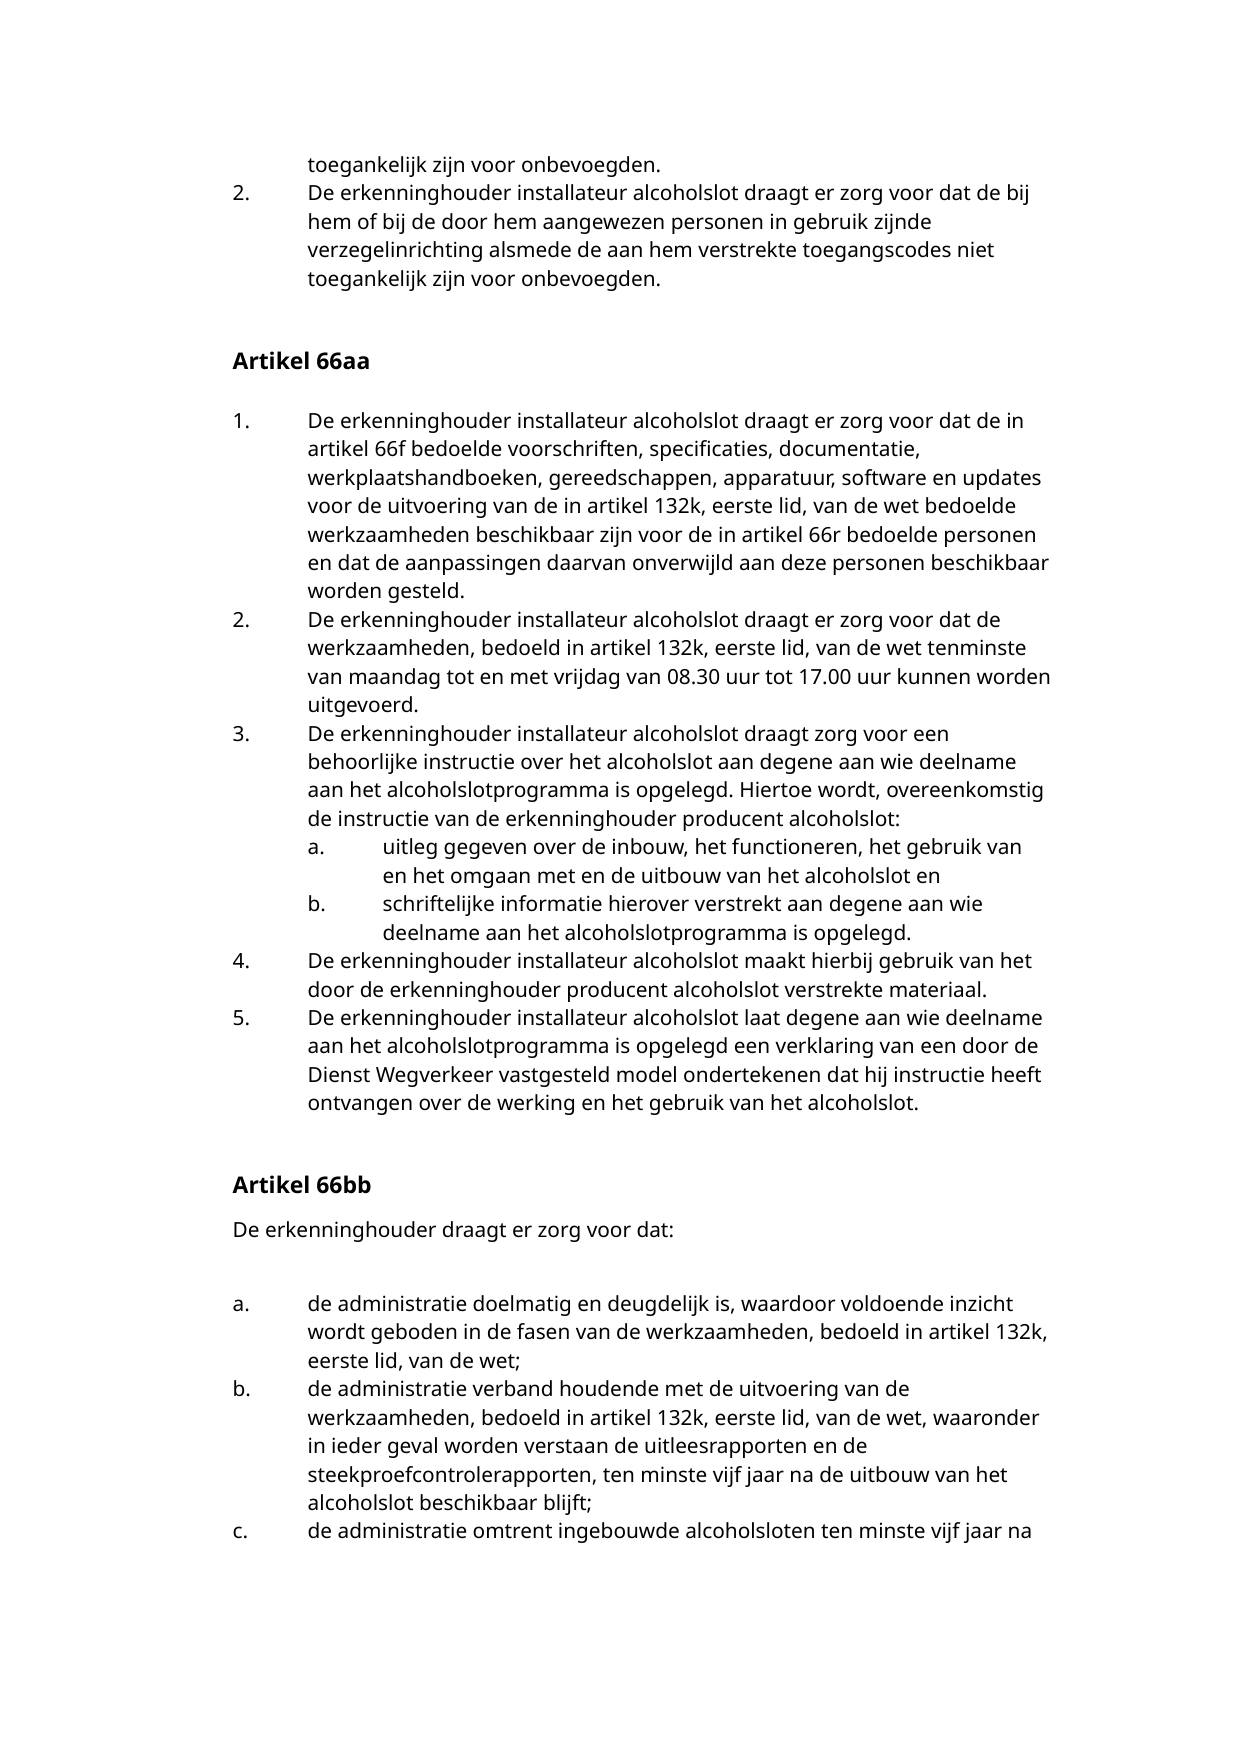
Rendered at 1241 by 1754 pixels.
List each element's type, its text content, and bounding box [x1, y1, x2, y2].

list De erkenninghouder installateur alcoholslot draagt er zorg voor dat de werkzaamheden, bedoeld in artikel 132k, eerste lid, van de wet tenminste van maandag tot en met vrijdag van 08.30 uur tot 17.00 uur kunnen worden uitgevoerd. [232, 605, 1053, 719]
list De erkenninghouder installateur alcoholslot draagt er zorg voor dat de bij hem of bij de door hem aangewezen personen in gebruik zijnde verzegelinrichting alsmede de aan hem verstrekte toegangscodes niet toegankelijk zijn voor onbevoegden. [232, 178, 1053, 292]
list de administratie doelmatig en deugdelijk is, waardoor voldoende inzicht wordt geboden in de fasen van de werkzaamheden, bedoeld in artikel 132k, eerste lid, van de wet; [232, 1289, 1053, 1374]
text De erkenninghouder draagt er zorg voor dat: [232, 1216, 1053, 1244]
list De erkenninghouder installateur alcoholslot draagt er zorg voor dat de in artikel 66f bedoelde voorschriften, specificaties, documentatie, werkplaatshandboeken, gereedschappen, apparatuur, software en updates voor de uitvoering van de in artikel 132k, eerste lid, van de wet bedoelde werkzaamheden beschikbaar zijn voor de in artikel 66r bedoelde personen en dat de aanpassingen daarvan onverwijld aan deze personen beschikbaar worden gesteld. [232, 406, 1053, 605]
list schriftelijke informatie hierover verstrekt aan degene aan wie deelname aan het alcoholslotprogramma is opgelegd. [307, 889, 1053, 946]
list de administratie omtrent ingebouwde alcoholsloten ten minste vijf jaar na [232, 1517, 1053, 1545]
list De erkenninghouder installateur alcoholslot maakt hierbij gebruik van het door de erkenninghouder producent alcoholslot verstrekte materiaal. [232, 946, 1053, 1003]
list de administratie verband houdende met de uitvoering van de werkzaamheden, bedoeld in artikel 132k, eerste lid, van de wet, waaronder in ieder geval worden verstaan de uitleesrapporten en de steekproefcontrolerapporten, ten minste vijf jaar na de uitbouw van het alcoholslot beschikbaar blijft; [232, 1374, 1053, 1517]
list uitleg gegeven over de inbouw, het functioneren, het gebruik van en het omgaan met en de uitbouw van het alcoholslot en [307, 832, 1053, 889]
list De erkenninghouder installateur alcoholslot laat degene aan wie deelname aan het alcoholslotprogramma is opgelegd een verklaring van een door de Dienst Wegverkeer vastgesteld model ondertekenen dat hij instructie heeft ontvangen over de werking en het gebruik van het alcoholslot. [232, 1003, 1053, 1117]
list De erkenninghouder installateur alcoholslot draagt zorg voor een behoorlijke instructie over het alcoholslot aan degene aan wie deelname aan het alcoholslotprogramma is opgelegd. Hiertoe wordt, overeenkomstig de instructie van de erkenninghouder producent alcoholslot: [232, 719, 1053, 832]
subtitle Artikel 66bb [232, 1169, 1053, 1201]
subtitle Artikel 66aa [232, 345, 1053, 376]
list toegankelijk zijn voor onbevoegden. [232, 150, 1053, 178]
